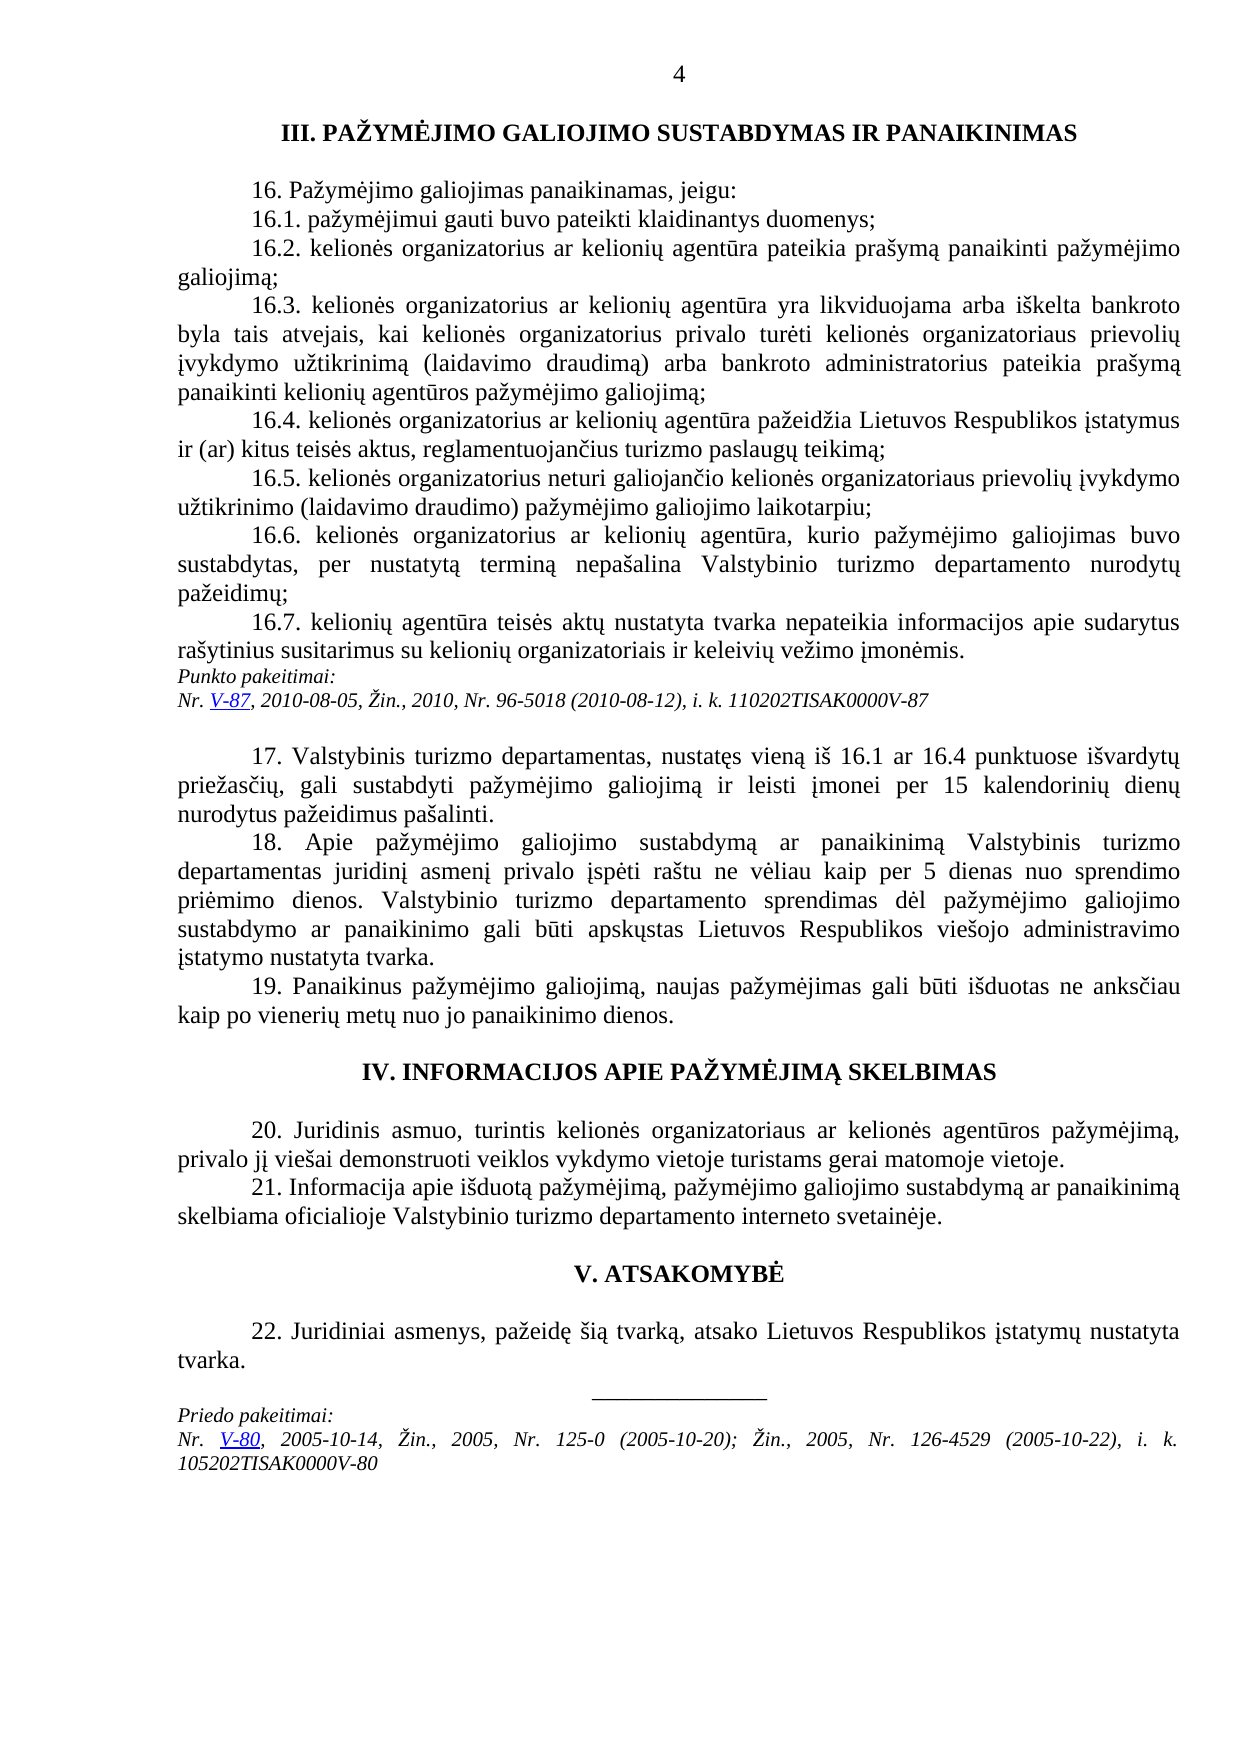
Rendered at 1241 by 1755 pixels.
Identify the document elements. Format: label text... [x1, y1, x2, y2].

text ______________ [177, 1374, 1181, 1402]
text III. PAŽYMĖJIMO GALIOJIMO SUSTABDYMAS IR PANAIKINIMAS [177, 118, 1181, 147]
text Priedo pakeitimai: [177, 1402, 1181, 1427]
text Nr. V-80, 2005-10-14, Žin., 2005, Nr. 125-0 (2005-10-20); Žin., 2005, Nr. 126-4529 (2005-10-22), i. k. 105202TISAK0000V-80 [177, 1427, 1181, 1475]
text 16.1. pažymėjimui gauti buvo pateikti klaidinantys duomenys; [177, 204, 1181, 233]
text 16.2. kelionės organizatorius ar kelionių agentūra pateikia prašymą panaikinti pažymėjimo galiojimą; [177, 233, 1181, 291]
text IV. INFORMACIJOS APIE PAŽYMĖJIMĄ SKELBIMAS [177, 1057, 1181, 1086]
text 16. Pažymėjimo galiojimas panaikinamas, jeigu: [177, 176, 1181, 204]
text Punkto pakeitimai: [177, 664, 1181, 688]
text 16.3. kelionės organizatorius ar kelionių agentūra yra likviduojama arba iškelta bankroto byla tais atvejais, kai kelionės organizatorius privalo turėti kelionės organizatoriaus prievolių įvykdymo užtikrinimą (laidavimo draudimą) arba bankroto administratorius pateikia prašymą panaikinti kelionių agentūros pažymėjimo galiojimą; [177, 291, 1181, 406]
text Nr. V-87, 2010-08-05, Žin., 2010, Nr. 96-5018 (2010-08-12), i. k. 110202TISAK0000V-87 [177, 688, 1181, 712]
text 16.4. kelionės organizatorius ar kelionių agentūra pažeidžia Lietuvos Respublikos įstatymus ir (ar) kitus teisės aktus, reglamentuojančius turizmo paslaugų teikimą; [177, 406, 1181, 463]
text V. ATSAKOMYBĖ [177, 1259, 1181, 1287]
text 16.7. kelionių agentūra teisės aktų nustatyta tvarka nepateikia informacijos apie sudarytus rašytinius susitarimus su kelionių organizatoriais ir keleivių vežimo įmonėmis. [177, 607, 1181, 664]
text 17. Valstybinis turizmo departamentas, nustatęs vieną iš 16.1 ar 16.4 punktuose išvardytų priežasčių, gali sustabdyti pažymėjimo galiojimą ir leisti įmonei per 15 kalendorinių dienų nurodytus pažeidimus pašalinti. [177, 741, 1181, 827]
text 19. Panaikinus pažymėjimo galiojimą, naujas pažymėjimas gali būti išduotas ne anksčiau kaip po vienerių metų nuo jo panaikinimo dienos. [177, 971, 1181, 1029]
text 22. Juridiniai asmenys, pažeidę šią tvarką, atsako Lietuvos Respublikos įstatymų nustatyta tvarka. [177, 1316, 1181, 1374]
text 16.6. kelionės organizatorius ar kelionių agentūra, kurio pažymėjimo galiojimas buvo sustabdytas, per nustatytą terminą nepašalina Valstybinio turizmo departamento nurodytų pažeidimų; [177, 521, 1181, 607]
text 18. Apie pažymėjimo galiojimo sustabdymą ar panaikinimą Valstybinis turizmo departamentas juridinį asmenį privalo įspėti raštu ne vėliau kaip per 5 dienas nuo sprendimo priėmimo dienos. Valstybinio turizmo departamento sprendimas dėl pažymėjimo galiojimo sustabdymo ar panaikinimo gali būti apskųstas Lietuvos Respublikos viešojo administravimo įstatymo nustatyta tvarka. [177, 827, 1181, 971]
text 20. Juridinis asmuo, turintis kelionės organizatoriaus ar kelionės agentūros pažymėjimą, privalo jį viešai demonstruoti veiklos vykdymo vietoje turistams gerai matomoje vietoje. [177, 1115, 1181, 1172]
text 21. Informacija apie išduotą pažymėjimą, pažymėjimo galiojimo sustabdymą ar panaikinimą skelbiama oficialioje Valstybinio turizmo departamento interneto svetainėje. [177, 1172, 1181, 1230]
text 16.5. kelionės organizatorius neturi galiojančio kelionės organizatoriaus prievolių įvykdymo užtikrinimo (laidavimo draudimo) pažymėjimo galiojimo laikotarpiu; [177, 463, 1181, 521]
